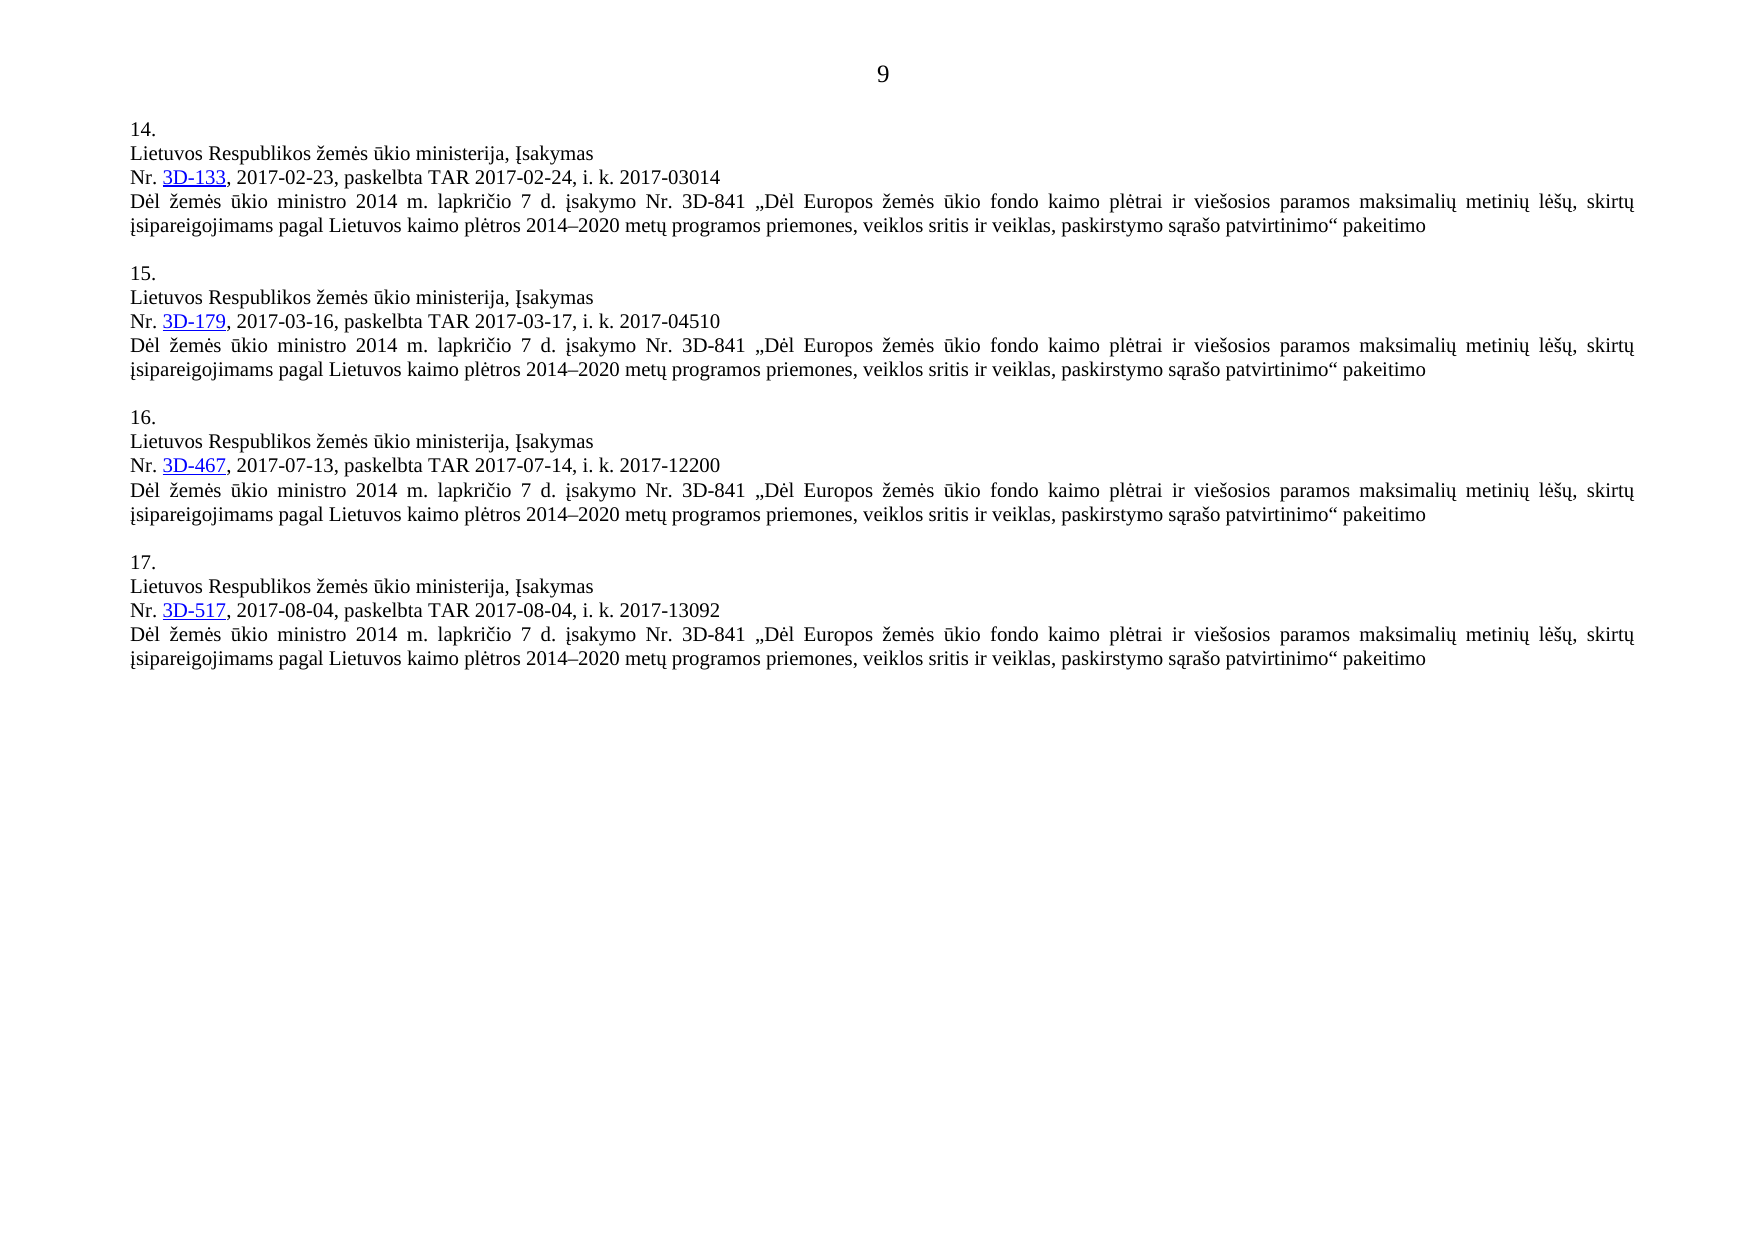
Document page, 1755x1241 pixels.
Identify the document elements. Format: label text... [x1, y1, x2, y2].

text 15. [130, 261, 1636, 285]
text Lietuvos Respublikos žemės ūkio ministerija, Įsakymas [130, 285, 1636, 309]
text Nr. 3D-467, 2017-07-13, paskelbta TAR 2017-07-14, i. k. 2017-12200 [130, 453, 1636, 477]
text Lietuvos Respublikos žemės ūkio ministerija, Įsakymas [130, 574, 1636, 598]
text Dėl žemės ūkio ministro 2014 m. lapkričio 7 d. įsakymo Nr. 3D-841 „Dėl Europos žemės ūkio fondo kaimo plėtrai ir viešosios paramos maksimalių metinių lėšų, skirtų įsipareigojimams pagal Lietuvos kaimo plėtros 2014–2020 metų programos priemones, veiklos sritis ir veiklas, paskirstymo sąrašo patvirtinimo“ pakeitimo [130, 622, 1636, 670]
text Nr. 3D-517, 2017-08-04, paskelbta TAR 2017-08-04, i. k. 2017-13092 [130, 598, 1636, 622]
text Nr. 3D-179, 2017-03-16, paskelbta TAR 2017-03-17, i. k. 2017-04510 [130, 309, 1636, 333]
text Dėl žemės ūkio ministro 2014 m. lapkričio 7 d. įsakymo Nr. 3D-841 „Dėl Europos žemės ūkio fondo kaimo plėtrai ir viešosios paramos maksimalių metinių lėšų, skirtų įsipareigojimams pagal Lietuvos kaimo plėtros 2014–2020 metų programos priemones, veiklos sritis ir veiklas, paskirstymo sąrašo patvirtinimo“ pakeitimo [130, 333, 1636, 381]
text 14. [130, 117, 1636, 141]
text 17. [130, 550, 1636, 574]
text Lietuvos Respublikos žemės ūkio ministerija, Įsakymas [130, 429, 1636, 453]
text Dėl žemės ūkio ministro 2014 m. lapkričio 7 d. įsakymo Nr. 3D-841 „Dėl Europos žemės ūkio fondo kaimo plėtrai ir viešosios paramos maksimalių metinių lėšų, skirtų įsipareigojimams pagal Lietuvos kaimo plėtros 2014–2020 metų programos priemones, veiklos sritis ir veiklas, paskirstymo sąrašo patvirtinimo“ pakeitimo [130, 477, 1636, 526]
text Dėl žemės ūkio ministro 2014 m. lapkričio 7 d. įsakymo Nr. 3D-841 „Dėl Europos žemės ūkio fondo kaimo plėtrai ir viešosios paramos maksimalių metinių lėšų, skirtų įsipareigojimams pagal Lietuvos kaimo plėtros 2014–2020 metų programos priemones, veiklos sritis ir veiklas, paskirstymo sąrašo patvirtinimo“ pakeitimo [130, 189, 1636, 237]
text Lietuvos Respublikos žemės ūkio ministerija, Įsakymas [130, 141, 1636, 165]
text 16. [130, 405, 1636, 429]
text Nr. 3D-133, 2017-02-23, paskelbta TAR 2017-02-24, i. k. 2017-03014 [130, 165, 1636, 189]
